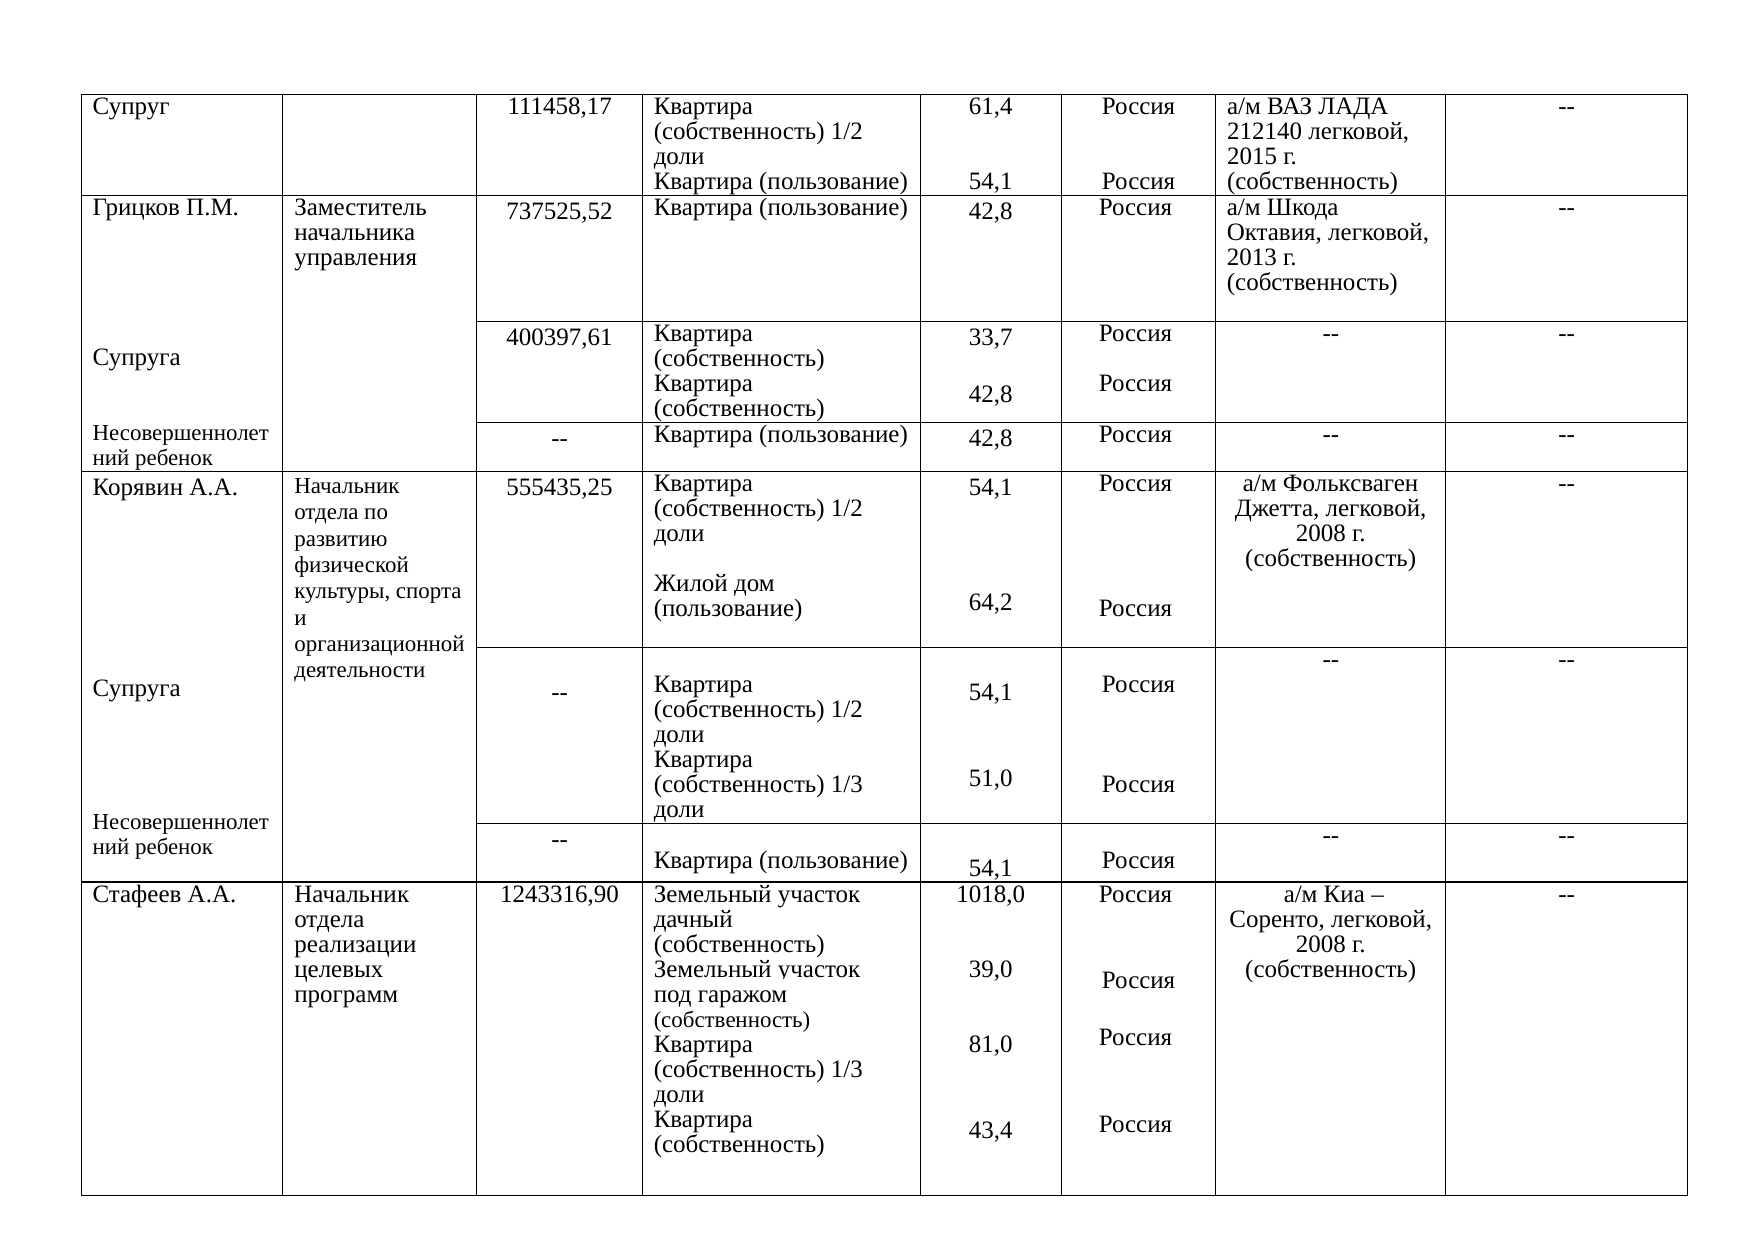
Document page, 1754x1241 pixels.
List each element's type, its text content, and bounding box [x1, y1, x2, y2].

table_cell Квартира (пользование) [643, 423, 920, 471]
table_cell -- [1446, 322, 1687, 422]
table_cell Россия Россия Россия Россия [1062, 883, 1215, 1195]
table_cell Корявин А.А. Супруга Несовершеннолетний ребенок [82, 472, 282, 881]
table_cell -- [477, 423, 642, 471]
table_cell -- [1216, 824, 1445, 881]
table_cell -- [1446, 196, 1687, 321]
table_cell -- [1446, 423, 1687, 471]
table_cell Квартира (собственность) 1/2 доли Квартира (пользование) [643, 95, 920, 195]
table_cell 1243316,90 [477, 883, 642, 1195]
table_cell 54,1 64,2 [921, 472, 1061, 647]
table_cell -- [1216, 322, 1445, 422]
table_cell -- [477, 824, 642, 881]
table_cell 33,7 42,8 [921, 322, 1061, 422]
table_cell 42,8 [921, 196, 1061, 321]
table_cell Квартира (собственность) Квартира (собственность) [643, 322, 920, 422]
table_cell Квартира (собственность) 1/2 доли Жилой дом (пользование) [643, 472, 920, 647]
table_cell Земельный участок дачный (собственность) Земельный участок под гаражом (собственность) Квартира (собственность) 1/3 доли Квартира (собственность) [643, 883, 920, 1195]
table_cell Россия Россия [1062, 472, 1215, 647]
table_cell а/м Киа – Соренто, легковой, 2008 г. (собственность) [1216, 883, 1445, 1195]
table_cell Заместитель начальника управления [283, 196, 476, 471]
table_cell Россия [1062, 824, 1215, 881]
table_cell 555435,25 [477, 472, 642, 647]
table_cell 42,8 [921, 423, 1061, 471]
table_cell Стафеев А.А. [82, 883, 282, 1195]
table_cell 54,1 51,0 [921, 648, 1061, 823]
table_cell Начальник отдела по развитию физической культуры, спорта и организационной деятельности [283, 472, 476, 881]
table_cell [283, 95, 476, 195]
table_cell -- [1216, 648, 1445, 823]
table_cell Начальник отдела реализации целевых программ [283, 883, 476, 1195]
table_cell 737525,52 [477, 196, 642, 321]
table_cell Квартира (пользование) [643, 824, 920, 881]
table_cell Квартира (пользование) [643, 196, 920, 321]
table_cell 400397,61 [477, 322, 642, 422]
table_cell Россия [1062, 423, 1215, 471]
table_cell Россия Россия [1062, 95, 1215, 195]
table_cell Супруг [82, 95, 282, 195]
table_cell -- [1216, 423, 1445, 471]
table_cell 111458,17 [477, 95, 642, 195]
table_cell Россия Россия [1062, 648, 1215, 823]
table_cell -- [1446, 472, 1687, 647]
table_cell 1018,0 39,0 81,0 43,4 [921, 883, 1061, 1195]
table_cell Россия Россия [1062, 322, 1215, 422]
table_cell а/м Фольксваген Джетта, легковой, 2008 г. (собственность) [1216, 472, 1445, 647]
table_cell -- [1446, 648, 1687, 823]
table_cell -- [1446, 883, 1687, 1195]
table_cell Квартира (собственность) 1/2 доли Квартира (собственность) 1/3 доли [643, 648, 920, 823]
table_cell -- [477, 648, 642, 823]
table_cell 54,1 [921, 824, 1061, 881]
table_cell Грицков П.М. Супруга Несовершеннолетний ребенок [82, 196, 282, 471]
table_cell 61,4 54,1 [921, 95, 1061, 195]
table_cell Россия [1062, 196, 1215, 321]
table_cell -- [1446, 95, 1687, 195]
table_cell -- [1446, 824, 1687, 881]
table_cell а/м ВАЗ ЛАДА 212140 легковой, 2015 г. (собственность) [1216, 95, 1445, 195]
table_cell а/м Шкода Октавия, легковой, 2013 г. (собственность) [1216, 196, 1445, 321]
